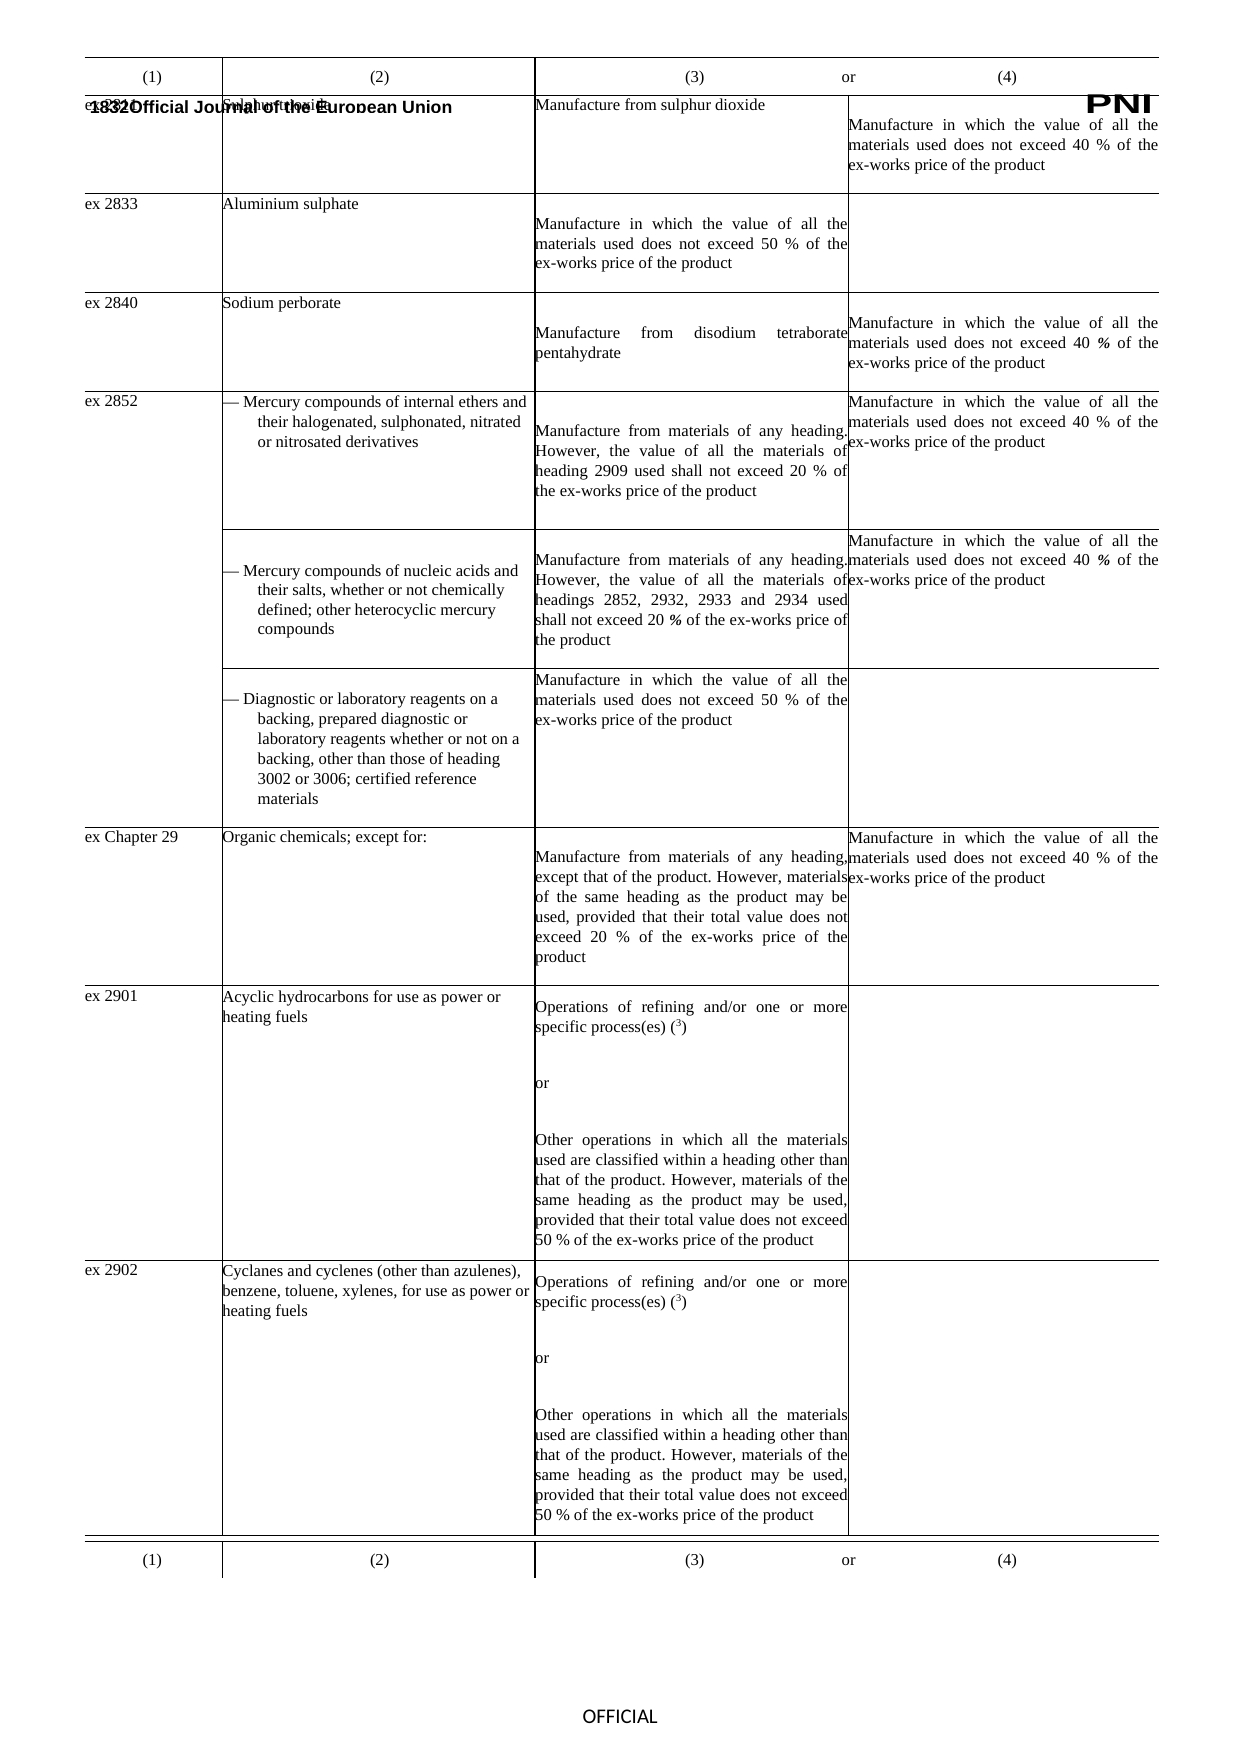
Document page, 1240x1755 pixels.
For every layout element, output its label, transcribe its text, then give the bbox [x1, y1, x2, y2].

table_cell Manufacture in which the value of all the materials used does not exceed 40 % of the ex-works price of the product [849, 828, 1158, 985]
table_cell Aluminium sulphate [223, 194, 534, 292]
table_cell [849, 669, 1158, 827]
table_cell [849, 194, 1158, 292]
table_cell ex 2902 [85, 1261, 222, 1535]
table_cell Manufacture from materials of any heading. However, the value of all the materials of heading 2909 used shall not exceed 20 % of the ex-works price of the product [536, 392, 848, 529]
table_cell Operations of refining and/or one or more specific process(es) (3) or Other operations in which all the materials used are classified within a heading other than that of the product. However, materials of the same heading as the product may be used, provided that their total value does not exceed 50 % of the ex-works price of the product [536, 1261, 848, 1535]
table_cell Manufacture in which the value of all the materials used does not exceed 50 % of the ex-works price of the product [536, 194, 848, 292]
table_cell Operations of refining and/or one or more specific process(es) (3) or Other operations in which all the materials used are classified within a heading other than that of the product. However, materials of the same heading as the product may be used, provided that their total value does not exceed 50 % of the ex-works price of the product [536, 986, 848, 1260]
table_cell Organic chemicals; except for: [223, 828, 534, 985]
table_cell Cyclanes and cyclenes (other than azulenes), benzene, toluene, xylenes, for use as power or heating fuels [223, 1261, 534, 1535]
table_cell Manufacture from sulphur dioxide [536, 113, 848, 193]
table_cell Sodium perborate [223, 293, 534, 391]
table_cell — Diagnostic or laboratory reagents on a backing, prepared diagnostic or laboratory reagents whether or not on a backing, other than those of heading 3002 or 3006; certified reference materials [223, 669, 534, 827]
table_cell Manufacture in which the value of all the materials used does not exceed 40 % of the ex-works price of the product [849, 530, 1158, 668]
table_header (2) [223, 58, 534, 88]
table_cell ex 2852 [85, 392, 222, 827]
table_cell Manufacture in which the value of all the materials used does not exceed 40 % of the ex-works price of the product [849, 96, 1158, 193]
table_cell Manufacture from disodium tetraborate pentahydrate [536, 293, 848, 391]
table_header (1) [85, 58, 222, 95]
table_cell [849, 986, 1158, 1260]
table_cell Manufacture in which the value of all the materials used does not exceed 40 % of the ex-works price of the product [849, 392, 1158, 529]
table_cell [849, 1261, 1158, 1535]
table_header (1) [85, 1542, 222, 1578]
table_cell Manufacture in which the value of all the materials used does not exceed 50 % of the ex-works price of the product [536, 669, 848, 827]
table_cell Manufacture from materials of any heading, except that of the product. However, materials of the same heading as the product may be used, provided that their total value does not exceed 20 % of the ex-works price of the product [536, 828, 848, 985]
table_cell — Mercury compounds of nucleic acids and their salts, whether or not chemically defined; other heterocyclic mercury compounds [223, 530, 534, 668]
table_cell Acyclic hydrocarbons for use as power or heating fuels [223, 986, 534, 1260]
table_cell ex 2833 [85, 194, 222, 292]
table_cell Sulphur trioxide [223, 113, 534, 193]
table_header (2) [223, 1542, 534, 1578]
table_cell Manufacture in which the value of all the materials used does not exceed 40 % of the ex-works price of the product [849, 293, 1158, 391]
table_cell ex 2811 [85, 109, 222, 193]
table_header (3) or (4) [536, 1542, 1158, 1578]
table_cell Manufacture from materials of any heading. However, the value of all the materials of headings 2852, 2932, 2933 and 2934 used shall not exceed 20 % of the ex-works price of the product [536, 530, 848, 668]
table_cell — Mercury compounds of internal ethers and their halogenated, sulphonated, nitrated or nitrosated derivatives [223, 392, 534, 529]
table_header (3) or (4) [536, 58, 1158, 95]
table_cell ex 2901 [85, 986, 222, 1260]
table_cell ex Chapter 29 [85, 828, 222, 985]
table_cell ex 2840 [85, 293, 222, 391]
